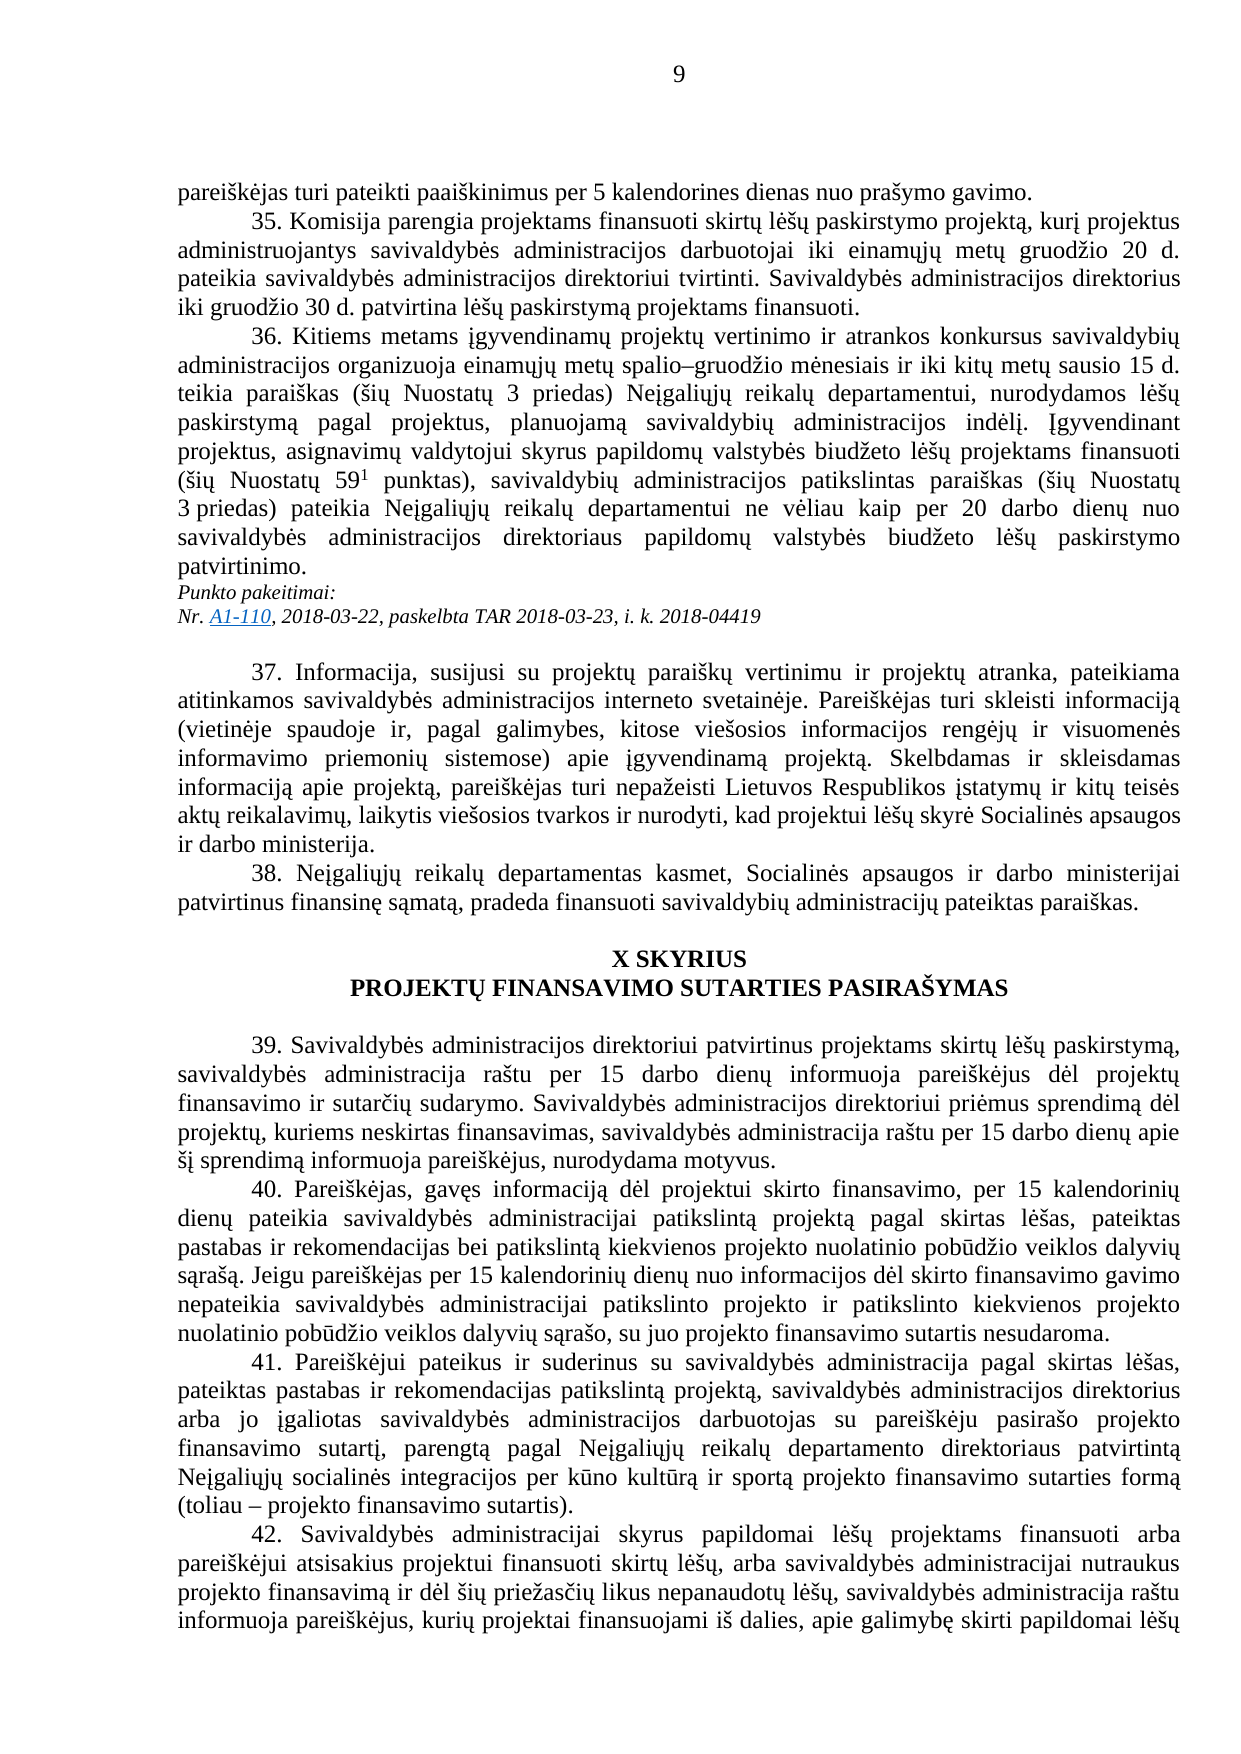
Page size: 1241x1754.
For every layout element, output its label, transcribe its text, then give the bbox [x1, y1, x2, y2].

text 42. Savivaldybės administracijai skyrus papildomai lėšų projektams finansuoti arba pareiškėjui atsisakius projektui finansuoti skirtų lėšų, arba savivaldybės administracijai nutraukus projekto finansavimą ir dėl šių priežasčių likus nepanaudotų lėšų, savivaldybės administracija raštu informuoja pareiškėjus, kurių projektai finansuojami iš dalies, apie galimybę skirti papildomai lėšų [177, 1519, 1181, 1634]
text 39. Savivaldybės administracijos direktoriui patvirtinus projektams skirtų lėšų paskirstymą, savivaldybės administracija raštu per 15 darbo dienų informuoja pareiškėjus dėl projektų finansavimo ir sutarčių sudarymo. Savivaldybės administracijos direktoriui priėmus sprendimą dėl projektų, kuriems neskirtas finansavimas, savivaldybės administracija raštu per 15 darbo dienų apie šį sprendimą informuoja pareiškėjus, nurodydama motyvus. [177, 1030, 1181, 1174]
text Punkto pakeitimai: [177, 580, 1181, 604]
text 41. Pareiškėjui pateikus ir suderinus su savivaldybės administracija pagal skirtas lėšas, pateiktas pastabas ir rekomendacijas patikslintą projektą, savivaldybės administracijos direktorius arba jo įgaliotas savivaldybės administracijos darbuotojas su pareiškėju pasirašo projekto finansavimo sutartį, parengtą pagal Neįgaliųjų reikalų departamento direktoriaus patvirtintą Neįgaliųjų socialinės integracijos per kūno kultūrą ir sportą projekto finansavimo sutarties formą (toliau – projekto finansavimo sutartis). [177, 1347, 1181, 1519]
text pareiškėjas turi pateikti paaiškinimus per 5 kalendorines dienas nuo prašymo gavimo. [177, 177, 1181, 206]
text 35. Komisija parengia projektams finansuoti skirtų lėšų paskirstymo projektą, kurį projektus administruojantys savivaldybės administracijos darbuotojai iki einamųjų metų gruodžio 20 d. pateikia savivaldybės administracijos direktoriui tvirtinti. Savivaldybės administracijos direktorius iki gruodžio 30 d. patvirtina lėšų paskirstymą projektams finansuoti. [177, 206, 1181, 321]
text 40. Pareiškėjas, gavęs informaciją dėl projektui skirto finansavimo, per 15 kalendorinių dienų pateikia savivaldybės administracijai patikslintą projektą pagal skirtas lėšas, pateiktas pastabas ir rekomendacijas bei patikslintą kiekvienos projekto nuolatinio pobūdžio veiklos dalyvių sąrašą. Jeigu pareiškėjas per 15 kalendorinių dienų nuo informacijos dėl skirto finansavimo gavimo nepateikia savivaldybės administracijai patikslinto projekto ir patikslinto kiekvienos projekto nuolatinio pobūdžio veiklos dalyvių sąrašo, su juo projekto finansavimo sutartis nesudaroma. [177, 1174, 1181, 1347]
text 36. Kitiems metams įgyvendinamų projektų vertinimo ir atrankos konkursus savivaldybių administracijos organizuoja einamųjų metų spalio–gruodžio mėnesiais ir iki kitų metų sausio 15 d. teikia paraiškas (šių Nuostatų 3 priedas) Neįgaliųjų reikalų departamentui, nurodydamos lėšų paskirstymą pagal projektus, planuojamą savivaldybių administracijos indėlį. Įgyvendinant projektus, asignavimų valdytojui skyrus papildomų valstybės biudžeto lėšų projektams finansuoti (šių Nuostatų 591 punktas), savivaldybių administracijos patikslintas paraiškas (šių Nuostatų 3 priedas) pateikia Neįgaliųjų reikalų departamentui ne vėliau kaip per 20 darbo dienų nuo savivaldybės administracijos direktoriaus papildomų valstybės biudžeto lėšų paskirstymo patvirtinimo. [177, 321, 1181, 580]
text X SKYRIUS [177, 944, 1181, 973]
text PROJEKTŲ FINANSAVIMO SUTARTIES PASIRAŠYMAS [177, 973, 1181, 1002]
text 37. Informacija, susijusi su projektų paraiškų vertinimu ir projektų atranka, pateikiama atitinkamos savivaldybės administracijos interneto svetainėje. Pareiškėjas turi skleisti informaciją (vietinėje spaudoje ir, pagal galimybes, kitose viešosios informacijos rengėjų ir visuomenės informavimo priemonių sistemose) apie įgyvendinamą projektą. Skelbdamas ir skleisdamas informaciją apie projektą, pareiškėjas turi nepažeisti Lietuvos Respublikos įstatymų ir kitų teisės aktų reikalavimų, laikytis viešosios tvarkos ir nurodyti, kad projektui lėšų skyrė Socialinės apsaugos ir darbo ministerija. [177, 657, 1181, 858]
text Nr. A1-110, 2018-03-22, paskelbta TAR 2018-03-23, i. k. 2018-04419 [177, 604, 1181, 628]
text 38. Neįgaliųjų reikalų departamentas kasmet, Socialinės apsaugos ir darbo ministerijai patvirtinus finansinę sąmatą, pradeda finansuoti savivaldybių administracijų pateiktas paraiškas. [177, 858, 1181, 915]
